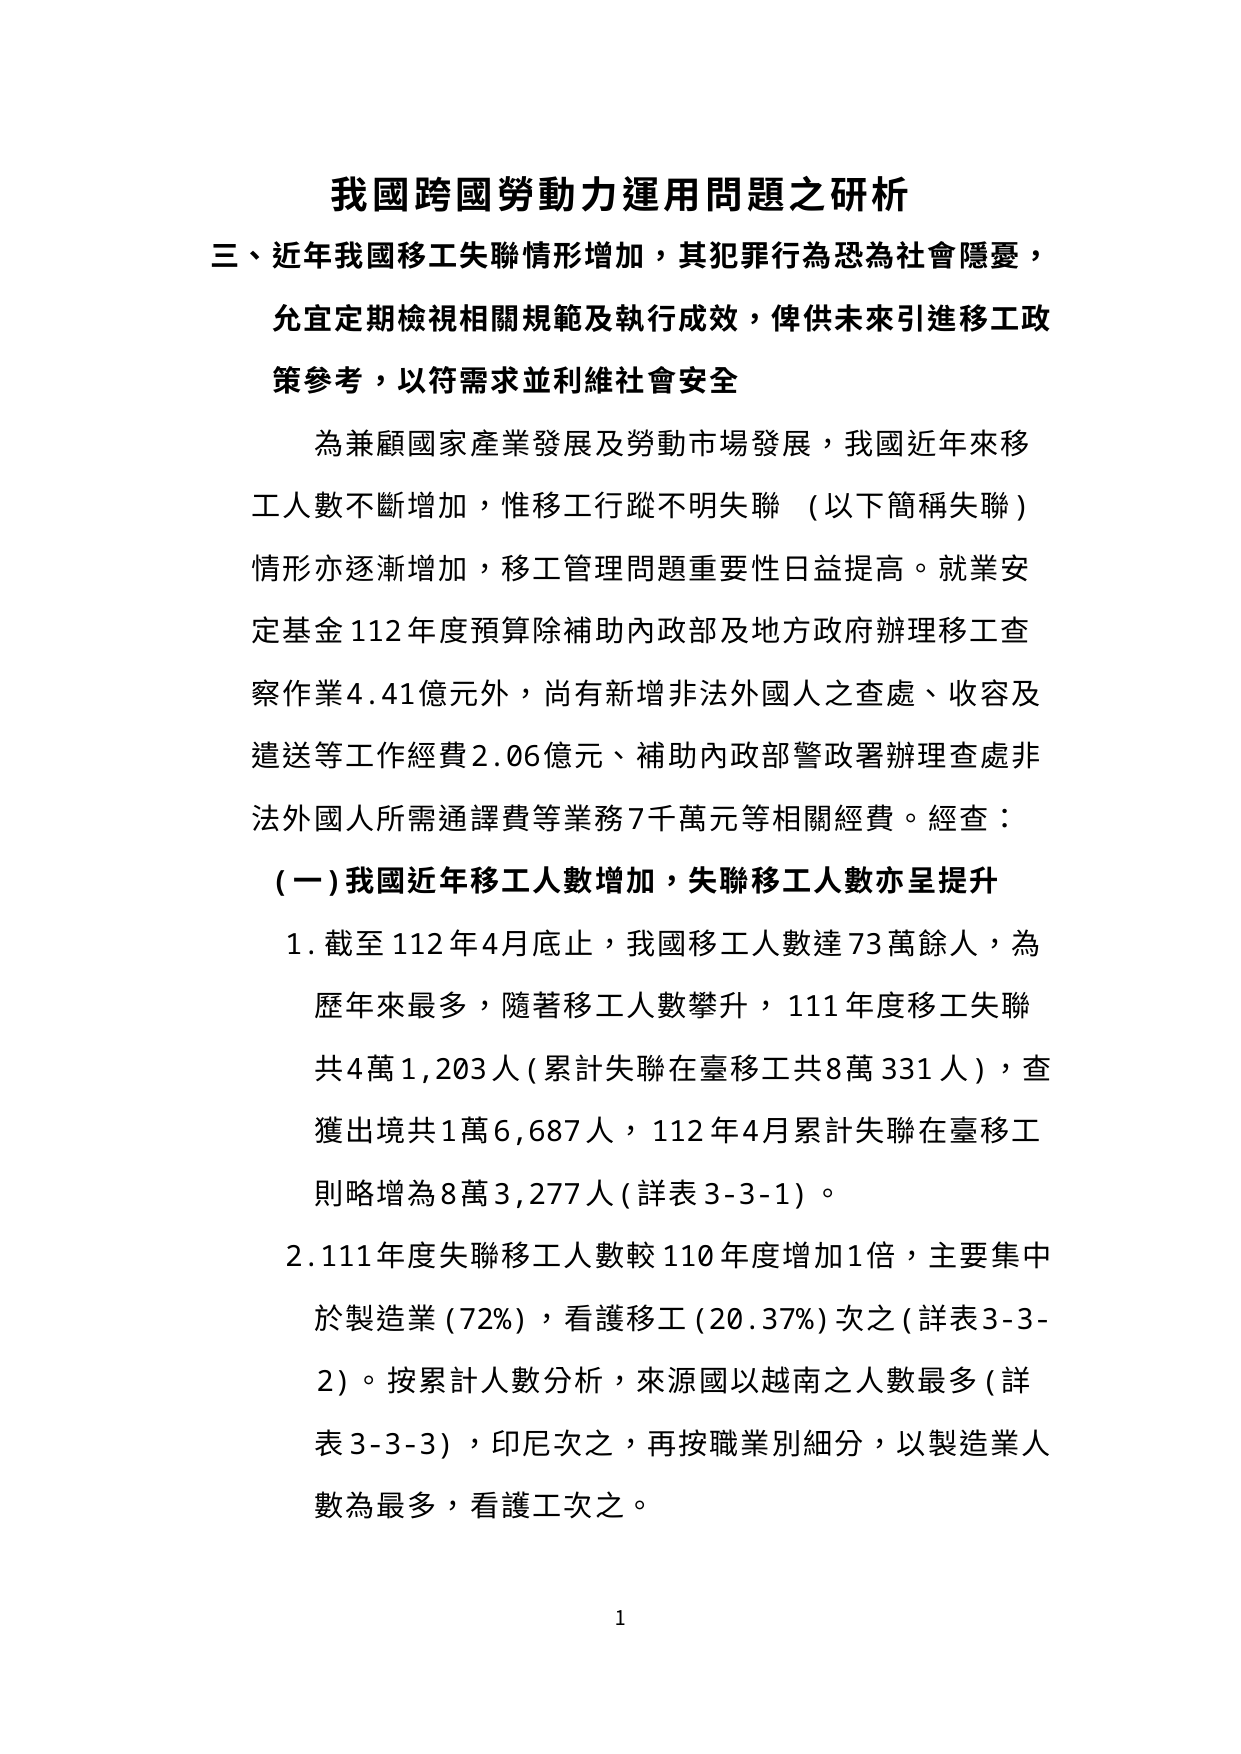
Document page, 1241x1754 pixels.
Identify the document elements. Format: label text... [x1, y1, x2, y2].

text 三、近年我國移工失聯情形增加，其犯罪行為恐為社會隱憂，允宜定期檢視相關規範及執行成效，俾供未來引進移工政策參考，以符需求並利維社會安全 [203, 212, 1052, 400]
text 我國跨國勞動力運用問題之研析 [188, 150, 1052, 212]
text (一)我國近年移工人數增加，失聯移工人數亦呈提升 [247, 837, 1052, 900]
text 2.111年度失聯移工人數較110年度增加1倍，主要集中於製造業(72%)，看護移工(20.37%)次之(詳表3-3-2)。按累計人數分析，來源國以越南之人數最多(詳表3-3-3)，印尼次之，再按職業別細分，以製造業人數為最多，看護工次之。 [276, 1212, 1052, 1525]
text 1.截至112年4月底止，我國移工人數達73萬餘人，為歷年來最多，隨著移工人數攀升，111年度移工失聯共4萬1,203人(累計失聯在臺移工共8萬331人)，查獲出境共1萬6,687人，112年4月累計失聯在臺移工則略增為8萬3,277人(詳表3-3-1)。 [276, 900, 1052, 1212]
text 為兼顧國家產業發展及勞動市場發展，我國近年來移工人數不斷增加，惟移工行蹤不明失聯 (以下簡稱失聯)情形亦逐漸增加，移工管理問題重要性日益提高。就業安定基金112年度預算除補助內政部及地方政府辦理移工查察作業4.41億元外，尚有新增非法外國人之查處、收容及遣送等工作經費2.06億元、補助內政部警政署辦理查處非法外國人所需通譯費等業務7千萬元等相關經費。經查： [247, 400, 1052, 837]
